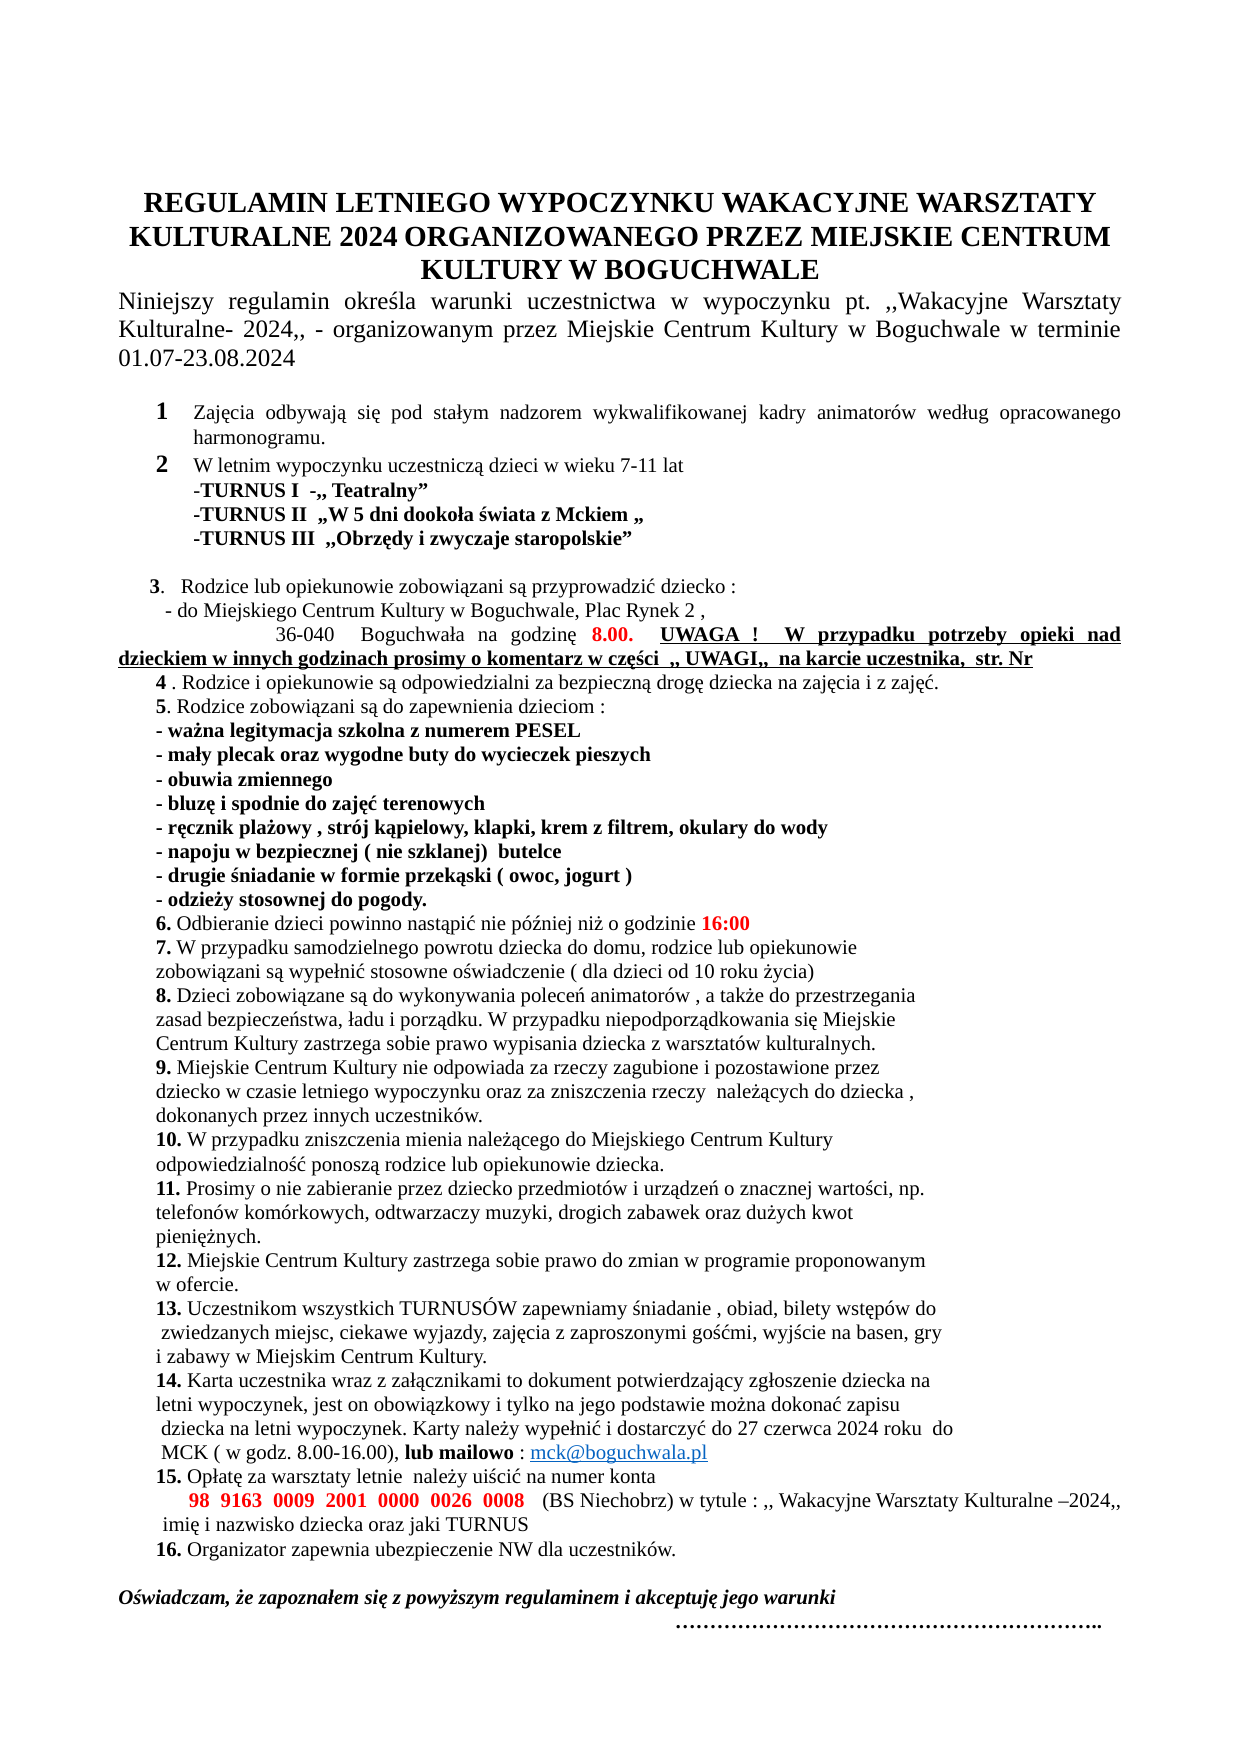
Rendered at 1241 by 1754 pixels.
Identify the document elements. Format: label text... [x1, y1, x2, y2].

text Centrum Kultury zastrzega sobie prawo wypisania dziecka z warsztatów kulturalnych. [59, 1031, 1122, 1055]
text i zabawy w Miejskim Centrum Kultury. [59, 1344, 1122, 1368]
text dokonanych przez innych uczestników. [59, 1103, 1122, 1127]
text REGULAMIN LETNIEGO WYPOCZYNKU WAKACYJNE WARSZTATY KULTURALNE 2024 ORGANIZOWANEGO PRZEZ MIEJSKIE CENTRUM KULTURY W BOGUCHWALE [118, 185, 1122, 286]
text - mały plecak oraz wygodne buty do wycieczek pieszych [59, 742, 1122, 766]
text dziecka na letni wypoczynek. Karty należy wypełnić i dostarczyć do 27 czerwca 2024 roku do [59, 1416, 1122, 1440]
text - drugie śniadanie w formie przekąski ( owoc, jogurt ) [59, 863, 1122, 887]
text 10. W przypadku zniszczenia mienia należącego do Miejskiego Centrum Kultury [59, 1127, 1122, 1151]
text - odzieży stosownej do pogody. [59, 887, 1122, 911]
text - ręcznik plażowy , strój kąpielowy, klapki, krem z filtrem, okulary do wody [59, 814, 1122, 839]
text - napoju w bezpiecznej ( nie szklanej) butelce [59, 839, 1122, 863]
text 5. Rodzice zobowiązani są do zapewnienia dzieciom : [59, 694, 1122, 718]
text 14. Karta uczestnika wraz z załącznikami to dokument potwierdzający zgłoszenie dziecka na [59, 1368, 1122, 1392]
list Zajęcia odbywają się pod stałym nadzorem wykwalifikowanej kadry animatorów według opracowanego harmonogramu. [156, 396, 1122, 449]
text pieniężnych. [59, 1224, 1122, 1248]
text 8. Dzieci zobowiązane są do wykonywania poleceń animatorów , a także do przestrzegania [59, 983, 1122, 1007]
text zasad bezpieczeństwa, ładu i porządku. W przypadku niepodporządkowania się Miejskie [59, 1007, 1122, 1031]
text MCK ( w godz. 8.00-16.00), lub mailowo : mck@boguchwala.pl [59, 1440, 1122, 1464]
list -TURNUS II „W 5 dni dookoła świata z Mckiem „ [193, 502, 1122, 526]
text zobowiązani są wypełnić stosowne oświadczenie ( dla dzieci od 10 roku życia) [59, 959, 1122, 983]
text 16. Organizator zapewnia ubezpieczenie NW dla uczestników. [59, 1536, 1122, 1561]
list -TURNUS III ,,Obrzędy i zwyczaje staropolskie” [193, 526, 1122, 550]
list W letnim wypoczynku uczestniczą dzieci w wieku 7-11 lat [156, 449, 1122, 478]
text telefonów komórkowych, odtwarzaczy muzyki, drogich zabawek oraz dużych kwot [59, 1199, 1122, 1224]
text Niniejszy regulamin określa warunki uczestnictwa w wypoczynku pt. ,,Wakacyjne Warsztaty Kulturalne- 2024,, - organizowanym przez Miejskie Centrum Kultury w Boguchwale w terminie 01.07-23.08.2024 [118, 286, 1122, 372]
text 4 . Rodzice i opiekunowie są odpowiedzialni za bezpieczną drogę dziecka na zajęcia i z zajęć. [59, 670, 1122, 694]
text 9. Miejskie Centrum Kultury nie odpowiada za rzeczy zagubione i pozostawione przez [59, 1055, 1122, 1079]
text 12. Miejskie Centrum Kultury zastrzega sobie prawo do zmian w programie proponowanym [59, 1248, 1122, 1272]
text 13. Uczestnikom wszystkich TURNUSÓW zapewniamy śniadanie , obiad, bilety wstępów do [59, 1296, 1122, 1320]
text w ofercie. [59, 1272, 1122, 1296]
text letni wypoczynek, jest on obowiązkowy i tylko na jego podstawie można dokonać zapisu [59, 1392, 1122, 1416]
text 11. Prosimy o nie zabieranie przez dziecko przedmiotów i urządzeń o znacznej wartości, np. [59, 1176, 1122, 1199]
text 98 9163 0009 2001 0000 0026 0008 (BS Niechobrz) w tytule : ,, Wakacyjne Warsztaty Kulturalne –2024,, imię i nazwisko dziecka oraz jaki TURNUS [156, 1488, 1122, 1536]
text dziecko w czasie letniego wypoczynku oraz za zniszczenia rzeczy należących do dziecka , [59, 1079, 1122, 1103]
text - ważna legitymacja szkolna z numerem PESEL [59, 718, 1122, 742]
text odpowiedzialność ponoszą rodzice lub opiekunowie dziecka. [59, 1151, 1122, 1176]
text 15. Opłatę za warsztaty letnie należy uiścić na numer konta [59, 1464, 1122, 1488]
text 7. W przypadku samodzielnego powrotu dziecka do domu, rodzice lub opiekunowie [59, 935, 1122, 959]
text Oświadczam, że zapoznałem się z powyższym regulaminem i akceptuję jego warunki [118, 1584, 1122, 1609]
text 36-040 Boguchwała na godzinę 8.00. UWAGA ! W przypadku potrzeby opieki nad dzieckiem w innych godzinach prosimy o komentarz w części ,, UWAGI,, na karcie uczestnika, str. Nr [118, 622, 1122, 670]
text - bluzę i spodnie do zajęć terenowych [59, 791, 1122, 814]
text - obuwia zmiennego [59, 766, 1122, 791]
text - do Miejskiego Centrum Kultury w Boguchwale, Plac Rynek 2 , [118, 598, 1122, 622]
text 3. Rodzice lub opiekunowie zobowiązani są przyprowadzić dziecko : [118, 574, 1122, 598]
text zwiedzanych miejsc, ciekawe wyjazdy, zajęcia z zaproszonymi gośćmi, wyjście na basen, gry [59, 1320, 1122, 1344]
list -TURNUS I -,, Teatralny” [193, 478, 1122, 502]
text 6. Odbieranie dzieci powinno nastąpić nie później niż o godzinie 16:00 [59, 911, 1122, 935]
text …………………………………………………….. [118, 1609, 1122, 1633]
